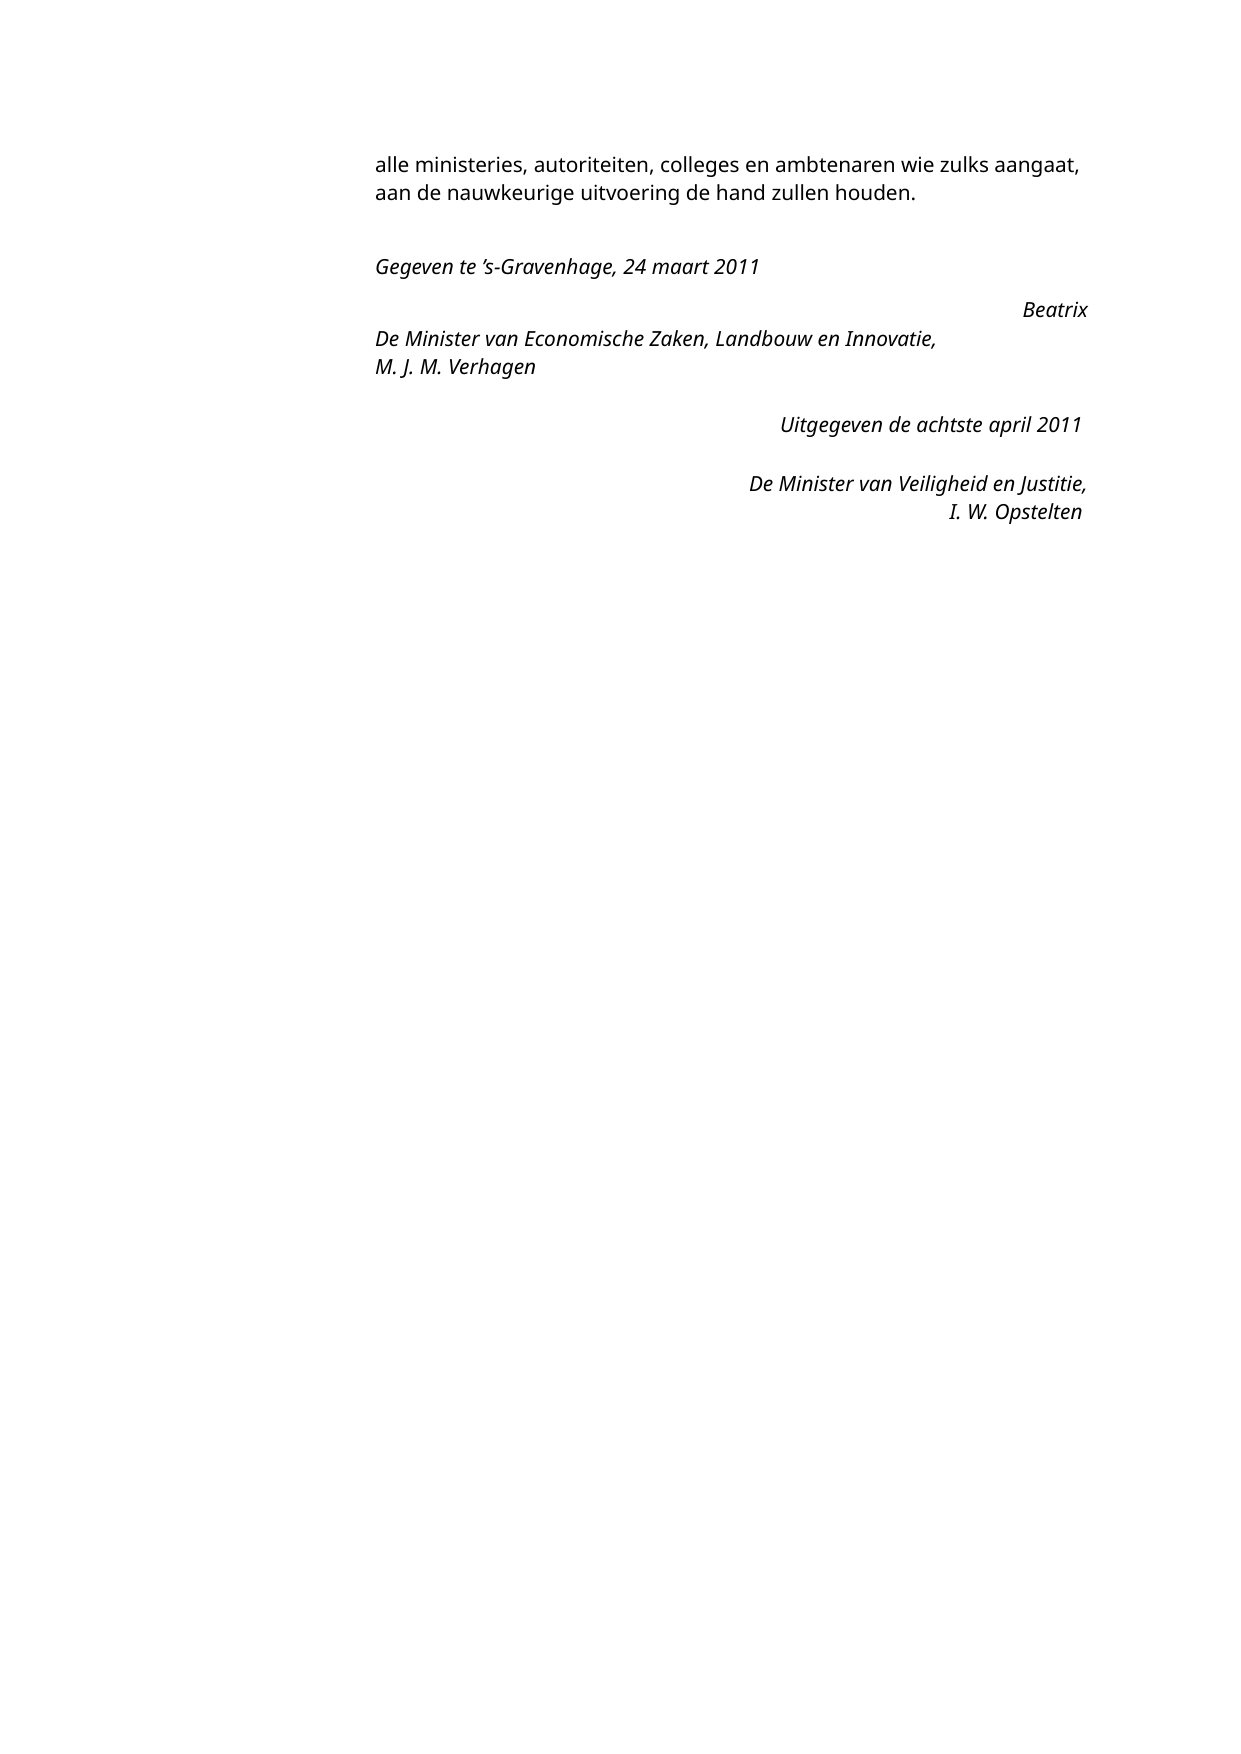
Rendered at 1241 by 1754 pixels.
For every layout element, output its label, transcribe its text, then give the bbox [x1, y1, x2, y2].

text alle ministeries, autoriteiten, colleges en ambtenaren wie zulks aangaat, aan de nauwkeurige uitvoering de hand zullen houden. [375, 150, 1090, 207]
text De Minister van Veiligheid en Justitie, [375, 469, 1090, 497]
text Uitgegeven de achtste april 2011 [375, 411, 1090, 439]
text Gegeven te ’s-Gravenhage, 24 maart 2011 [375, 252, 1090, 280]
text Beatrix [375, 295, 1090, 324]
text I. W. Opstelten [375, 497, 1090, 526]
text M. J. M. Verhagen [375, 352, 1090, 381]
text De Minister van Economische Zaken, Landbouw en Innovatie, [375, 324, 1090, 352]
